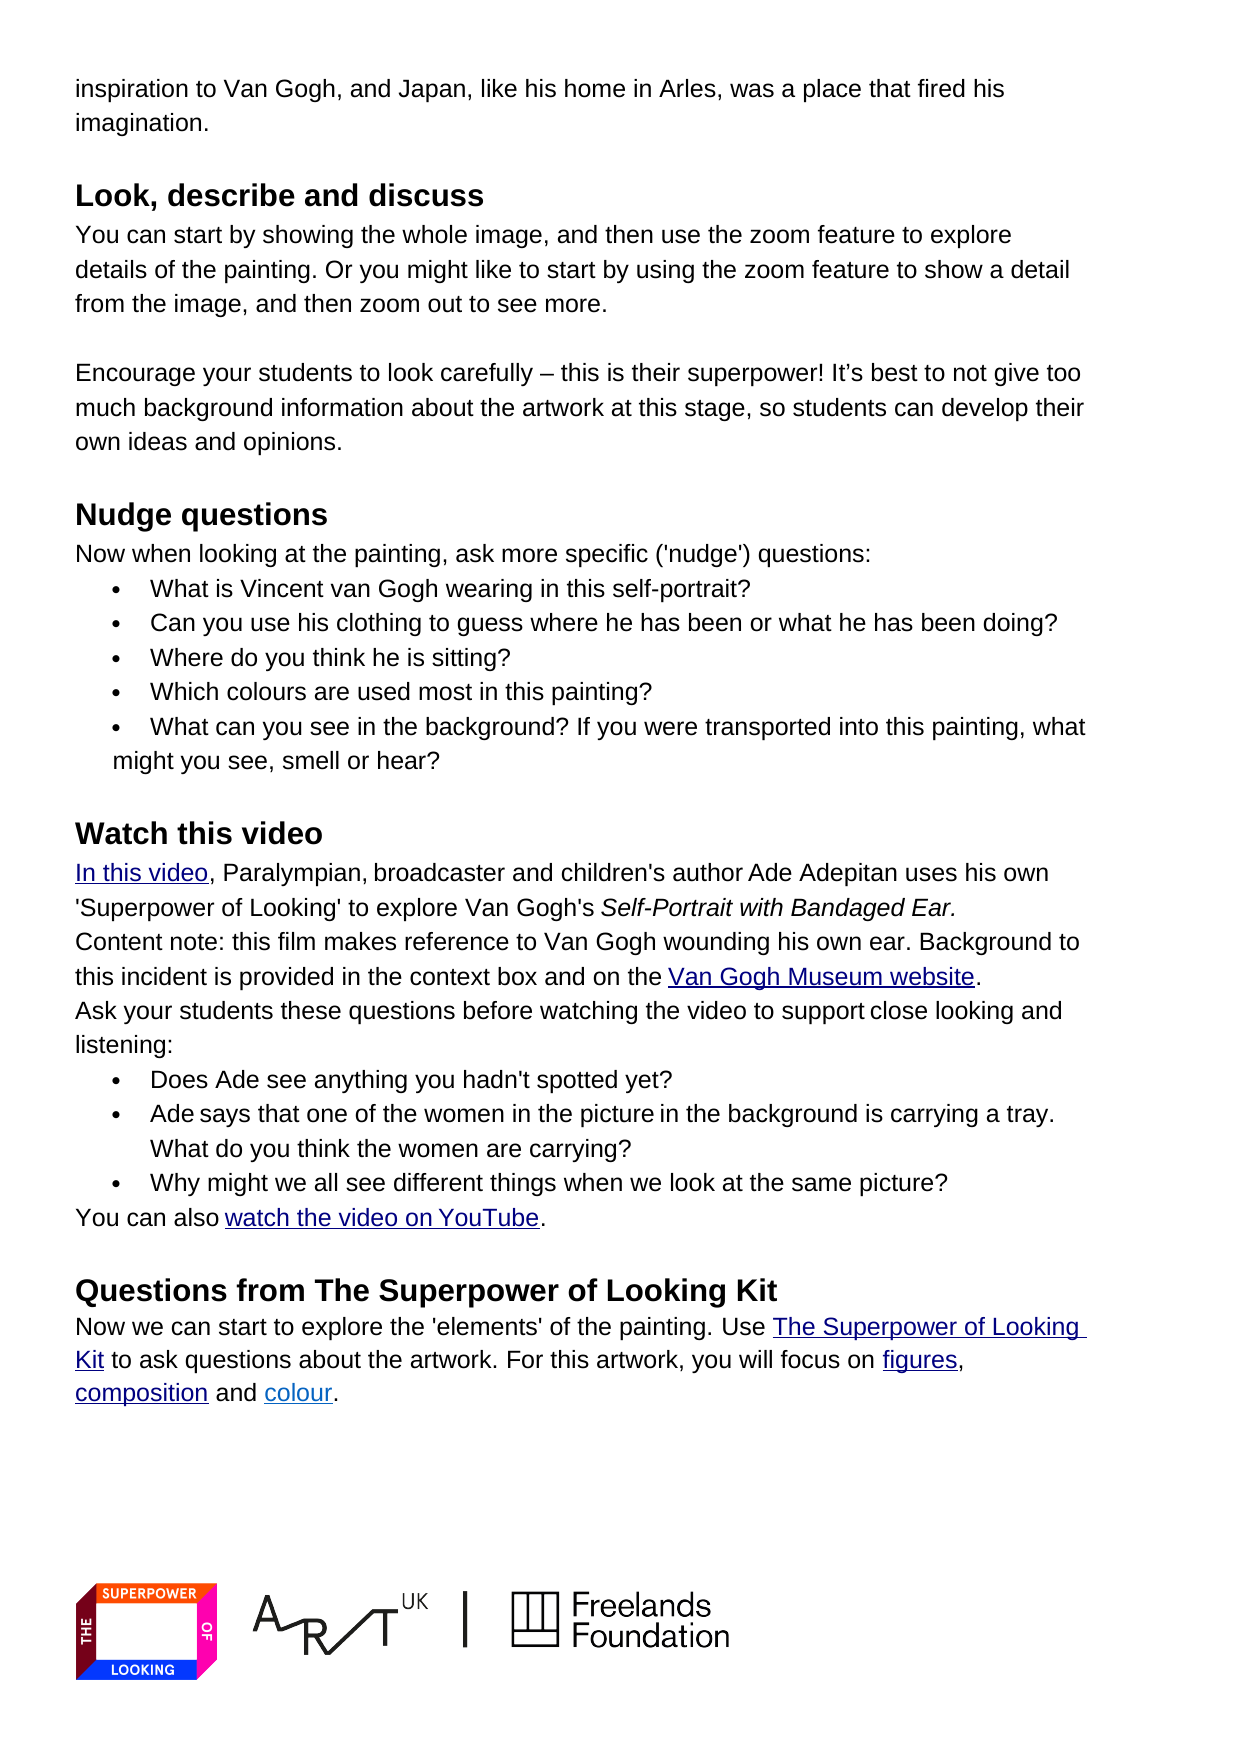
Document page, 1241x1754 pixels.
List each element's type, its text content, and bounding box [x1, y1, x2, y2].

list Does Ade see anything you hadn't spotted yet? [112, 1065, 1090, 1094]
text Questions from The Superpower of Looking Kit Now we can start to explore the 'elements' of the painting. Use The Superpower of Looking Kit to ask questions about the artwork. For this artwork, you will focus on figures, composition and colour. [75, 1272, 1090, 1407]
text You can start by showing the whole image, and then use the zoom feature to explore details of the painting. Or you might like to start by using the zoom feature to show a detail from the image, and then zoom out to see more. [75, 220, 1090, 318]
text You can also watch the video on YouTube. [75, 1203, 1090, 1232]
list Can you use his clothing to guess where he has been or what he has been doing? [112, 608, 1090, 637]
text Encourage your students to look carefully – this is their superpower! It’s best to not give too much background information about the artwork at this stage, so students can develop their own ideas and opinions. [75, 358, 1090, 456]
list Where do you think he is sitting? [112, 642, 1090, 671]
text Look, describe and discuss [75, 177, 1090, 213]
list What can you see in the background? If you were transported into this painting, what might you see, smell or hear? [112, 711, 1090, 775]
text Nudge questions [75, 496, 1090, 532]
text In this video, Paralympian, broadcaster and children's author Ade Adepitan uses his own 'Superpower of Looking' to explore Van Gogh's Self-Portrait with Bandaged Ear. [75, 858, 1090, 921]
list What is Vincent van Gogh wearing in this self-portrait? [112, 573, 1090, 602]
list Which colours are used most in this painting? [112, 677, 1090, 706]
list Why might we all see different things when we look at the same picture? [112, 1168, 1090, 1197]
text inspiration to Van Gogh, and Japan, like his home in Arles, was a place that fired his imagination. [75, 73, 1090, 171]
text Watch this video [75, 815, 1090, 851]
text Ask your students these questions before watching the video to support close looking and listening: [75, 996, 1090, 1059]
text Now when looking at the painting, ask more specific ('nudge') questions: [75, 539, 1090, 568]
list Ade says that one of the women in the picture in the background is carrying a tray. What do you think the women are carrying? [112, 1099, 1090, 1163]
text Content note: this film makes reference to Van Gogh wounding his own ear. Background to this incident is provided in the context box and on the Van Gogh Museum website. [75, 927, 1090, 990]
